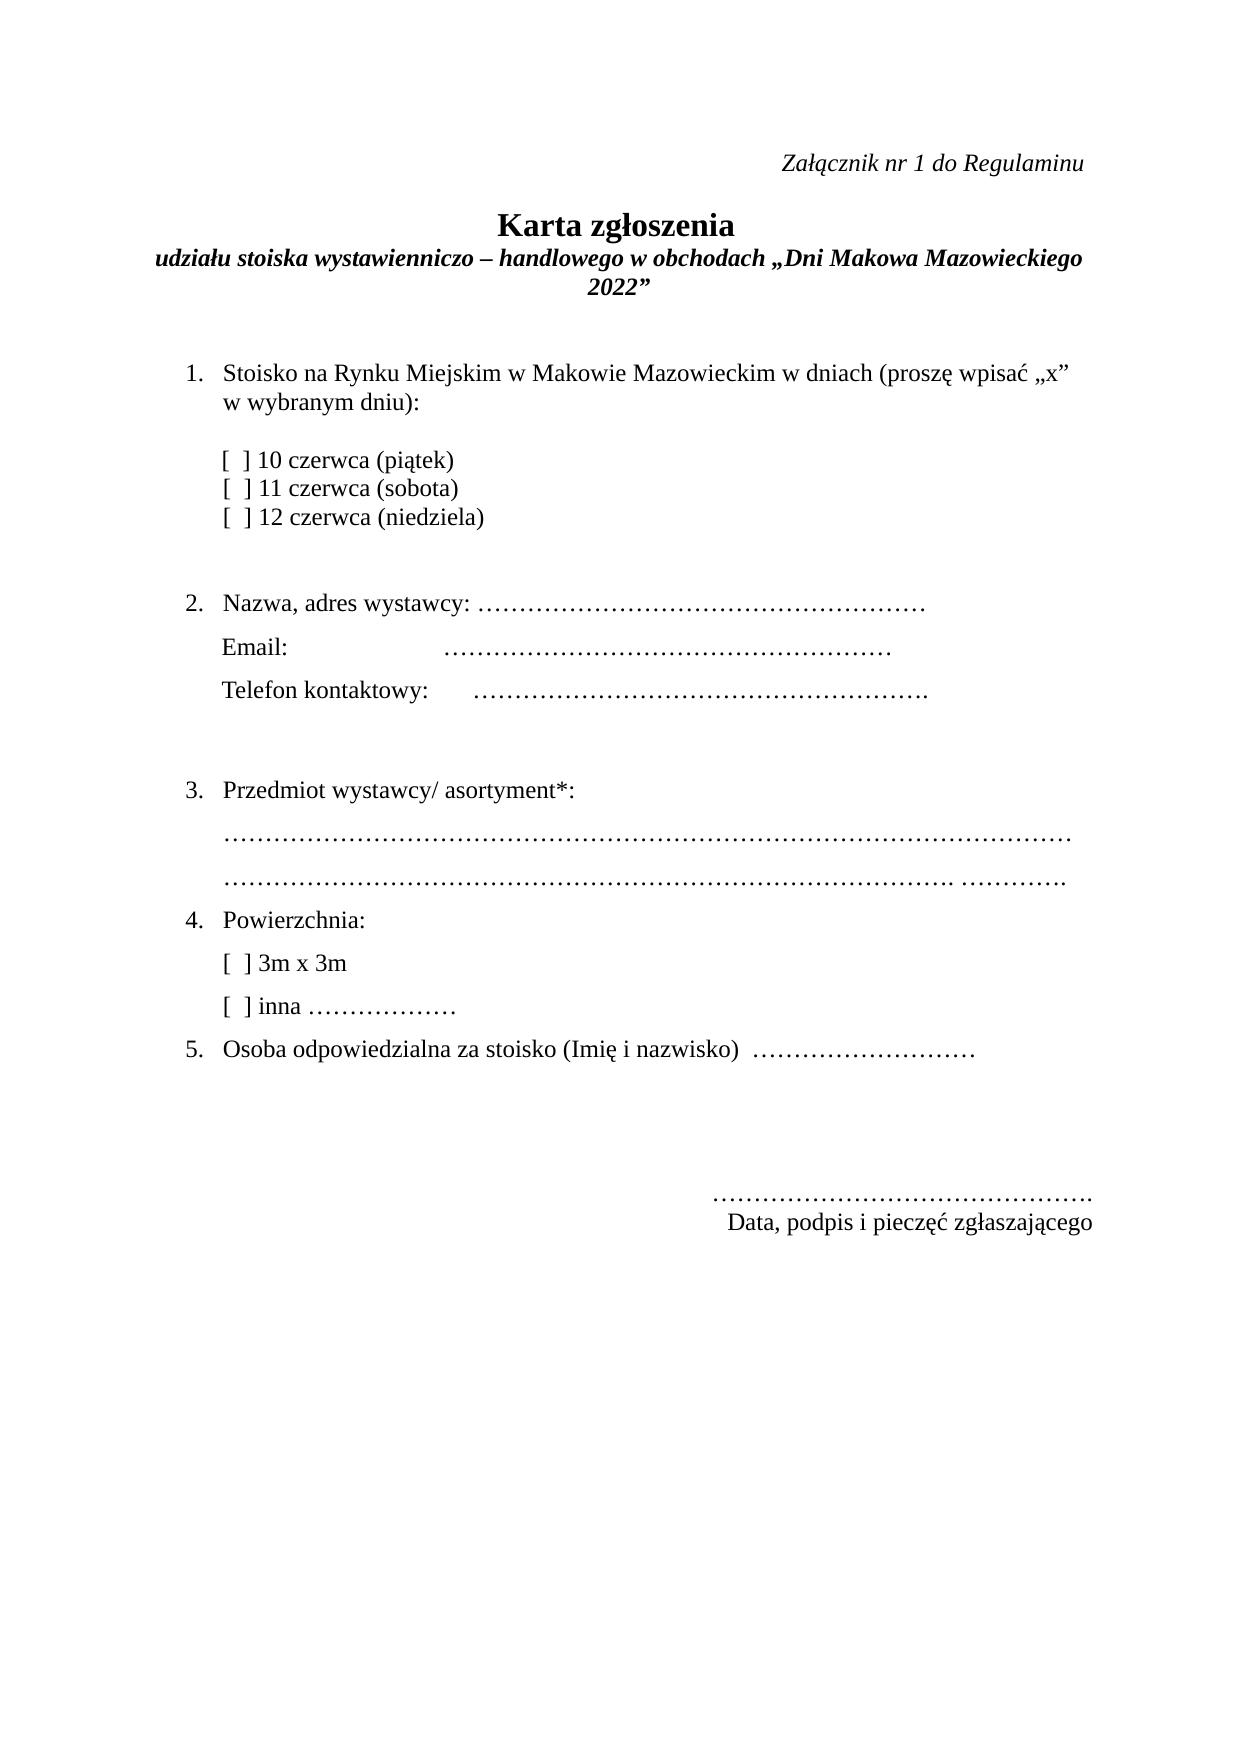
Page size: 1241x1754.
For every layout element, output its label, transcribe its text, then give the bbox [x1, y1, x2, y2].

text Data, podpis i pieczęć zgłaszającego [148, 1207, 1093, 1235]
text [ ] inna ……………… [223, 991, 1093, 1020]
text [ ] 10 czerwca (piątek) [148, 445, 1093, 473]
list Przedmiot wystawcy/ asortyment*: [185, 775, 1093, 804]
list Stoisko na Rynku Miejskim w Makowie Mazowieckim w dniach (proszę wpisać „x” w wybranym dniu): [185, 358, 1093, 416]
text udziału stoiska wystawienniczo – handlowego w obchodach „Dni Makowa Mazowieckiego 2022” [148, 243, 1093, 301]
list Nazwa, adres wystawcy: ……………………………………………… [185, 588, 1093, 617]
text ………………………………………. [148, 1178, 1093, 1207]
text [ ] 12 czerwca (niedziela) [223, 502, 1093, 531]
text Załącznik nr 1 do Regulaminu [148, 148, 1093, 176]
text Email: ……………………………………………… [148, 632, 1093, 660]
text [ ] 11 czerwca (sobota) [223, 473, 1093, 502]
text [ ] 3m x 3m [223, 948, 1093, 977]
text Telefon kontaktowy: ………………………………………………. [221, 675, 1093, 703]
list Powierzchnia: [185, 905, 1093, 933]
text Karta zgłoszenia [148, 205, 1093, 243]
text ………………………………………………………………………………………………………………………………………………………………………. …………. [223, 818, 1093, 890]
list Osoba odpowiedzialna za stoisko (Imię i nazwisko) ……………………… [185, 1034, 1093, 1063]
